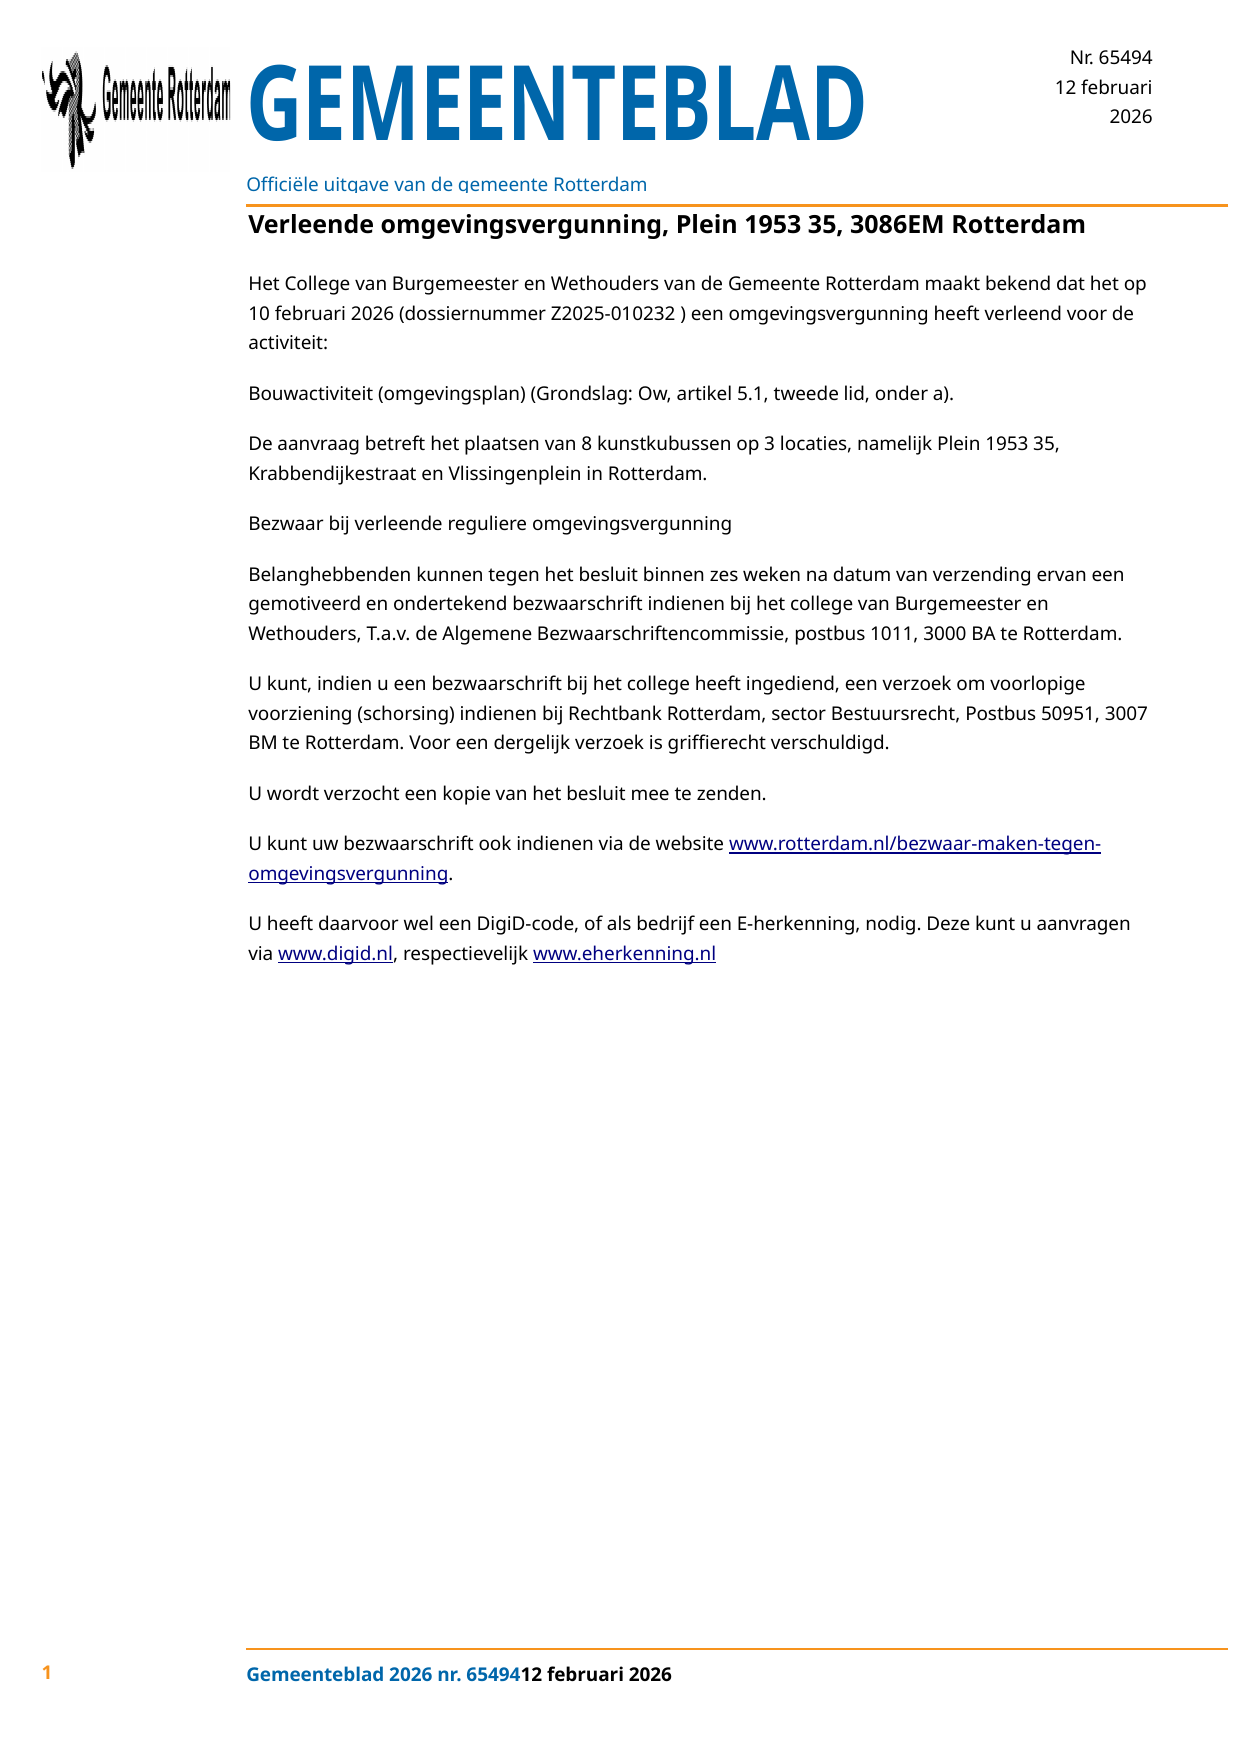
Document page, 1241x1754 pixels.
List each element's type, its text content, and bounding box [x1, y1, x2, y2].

text Bezwaar bij verleende reguliere omgevingsvergunning [248, 510, 1152, 536]
text U wordt verzocht een kopie van het besluit mee te zenden. [248, 780, 1152, 806]
text Verleende omgevingsvergunning, Plein 1953 35, 3086EM Rotterdam [248, 207, 1152, 241]
picture [41, 47, 231, 172]
text De aanvraag betreft het plaatsen van 8 kunstkubussen op 3 locaties, namelijk Plein 1953 35, Krabbendijkestraat en Vlissingenplein in Rotterdam. [248, 430, 1152, 486]
text U kunt, indien u een bezwaarschrift bij het college heeft ingediend, een verzoek om voorlopige voorziening (schorsing) indienen bij Rechtbank Rotterdam, sector Bestuursrecht, Postbus 50951, 3007 BM te Rotterdam. Voor een dergelijk verzoek is griffierecht verschuldigd. [248, 670, 1152, 755]
text Bouwactiviteit (omgevingsplan) (Grondslag: Ow, artikel 5.1, tweede lid, onder a). [248, 380, 1152, 406]
text U kunt uw bezwaarschrift ook indienen via de website www.rotterdam.nl/bezwaar-maken-tegen-omgevingsvergunning. [248, 830, 1152, 886]
text Belanghebbenden kunnen tegen het besluit binnen zes weken na datum van verzending ervan een gemotiveerd en ondertekend bezwaarschrift indienen bij het college van Burgemeester en Wethouders, T.a.v. de Algemene Bezwaarschriftencommissie, postbus 1011, 3000 BA te Rotterdam. [248, 561, 1152, 646]
text Het College van Burgemeester en Wethouders van de Gemeente Rotterdam maakt bekend dat het op 10 februari 2026 (dossiernummer Z2025-010232 ) een omgevingsvergunning heeft verleend voor de activiteit: [248, 270, 1152, 355]
text U heeft daarvoor wel een DigiD-code, of als bedrijf een E-herkenning, nodig. Deze kunt u aanvragen via www.digid.nl, respectievelijk www.eherkenning.nl [248, 910, 1152, 966]
